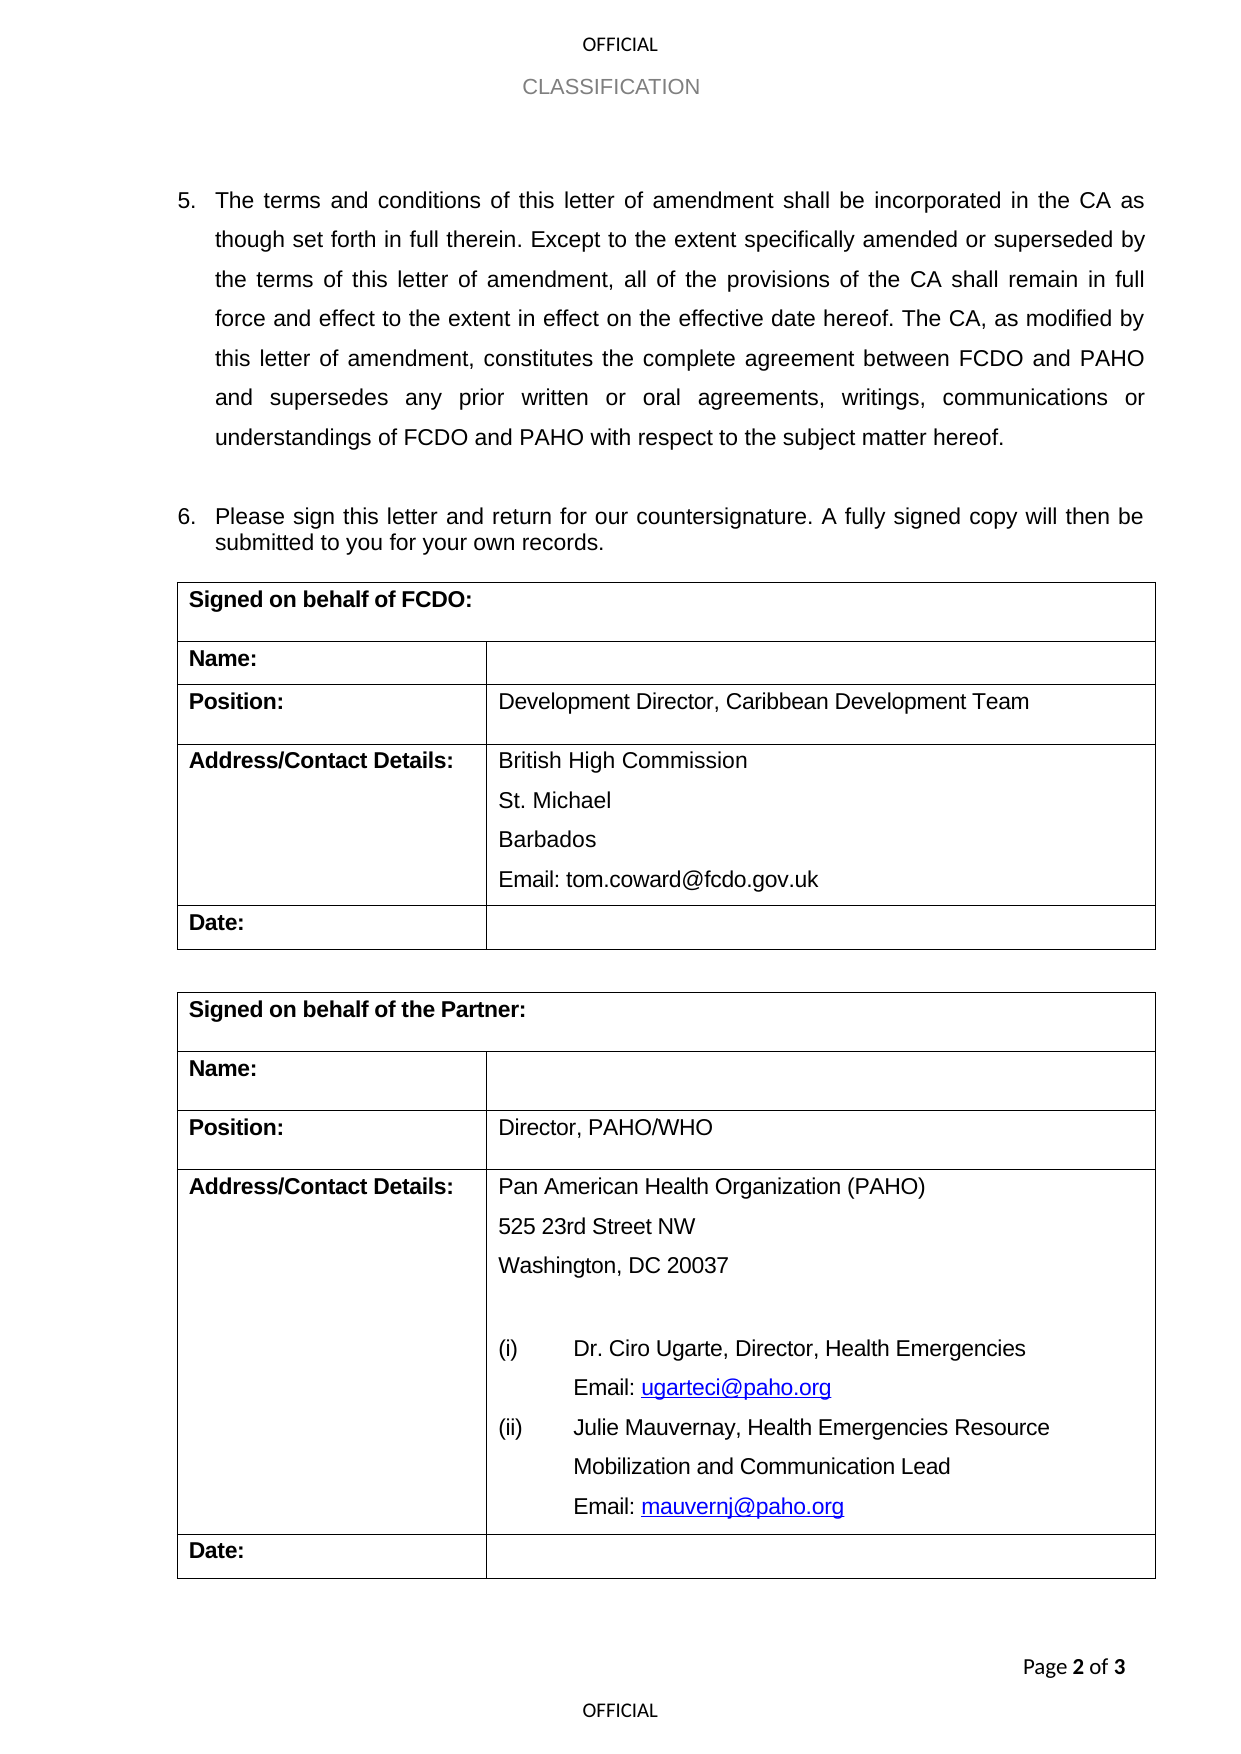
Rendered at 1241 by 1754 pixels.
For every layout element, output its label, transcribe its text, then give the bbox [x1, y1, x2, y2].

table_cell Position: [178, 1111, 486, 1169]
table_cell [487, 1535, 1155, 1577]
table_cell Development Director, Caribbean Development Team [487, 685, 1155, 743]
table_cell [487, 642, 1155, 684]
table_cell [487, 906, 1155, 949]
table_cell [487, 1052, 1155, 1110]
table_cell Address/Contact Details: [178, 745, 486, 905]
list Please sign this letter and return for our countersignature. A fully signed copy will then be submitted to you for your own records. [177, 503, 1146, 556]
table_cell British High Commission St. Michael Barbados Email: tom.coward@fcdo.gov.uk [487, 745, 1155, 905]
table_cell Address/Contact Details: [178, 1170, 486, 1533]
table_header Signed on behalf of FCDO: [178, 583, 1155, 641]
table_cell Signed on behalf of the Partner: [178, 993, 1155, 1051]
table_cell [177, 950, 1156, 992]
table_cell Name: [178, 642, 486, 684]
table_cell Date: [178, 906, 486, 949]
table_cell Date: [178, 1535, 486, 1577]
table_cell Director, PAHO/WHO [487, 1111, 1155, 1169]
table_cell Position: [178, 685, 486, 743]
table_cell Pan American Health Organization (PAHO) 525 23rd Street NW Washington, DC 20037 Dr. Ciro Ugarte, Director, Health Emergencies Email: ugarteci@paho.org Julie Mauvernay, Health Emergencies Resource Mobilization and Communication Lead Email: mauvernj@paho.org [487, 1170, 1155, 1533]
table_cell Name: [178, 1052, 486, 1110]
list The terms and conditions of this letter of amendment shall be incorporated in the CA as though set forth in full therein. Except to the extent specifically amended or superseded by the terms of this letter of amendment, all of the provisions of the CA shall remain in full force and effect to the extent in effect on the effective date hereof. The CA, as modified by this letter of amendment, constitutes the complete agreement between FCDO and PAHO and supersedes any prior written or oral agreements, writings, communications or understandings of FCDO and PAHO with respect to the subject matter hereof. [177, 187, 1146, 450]
